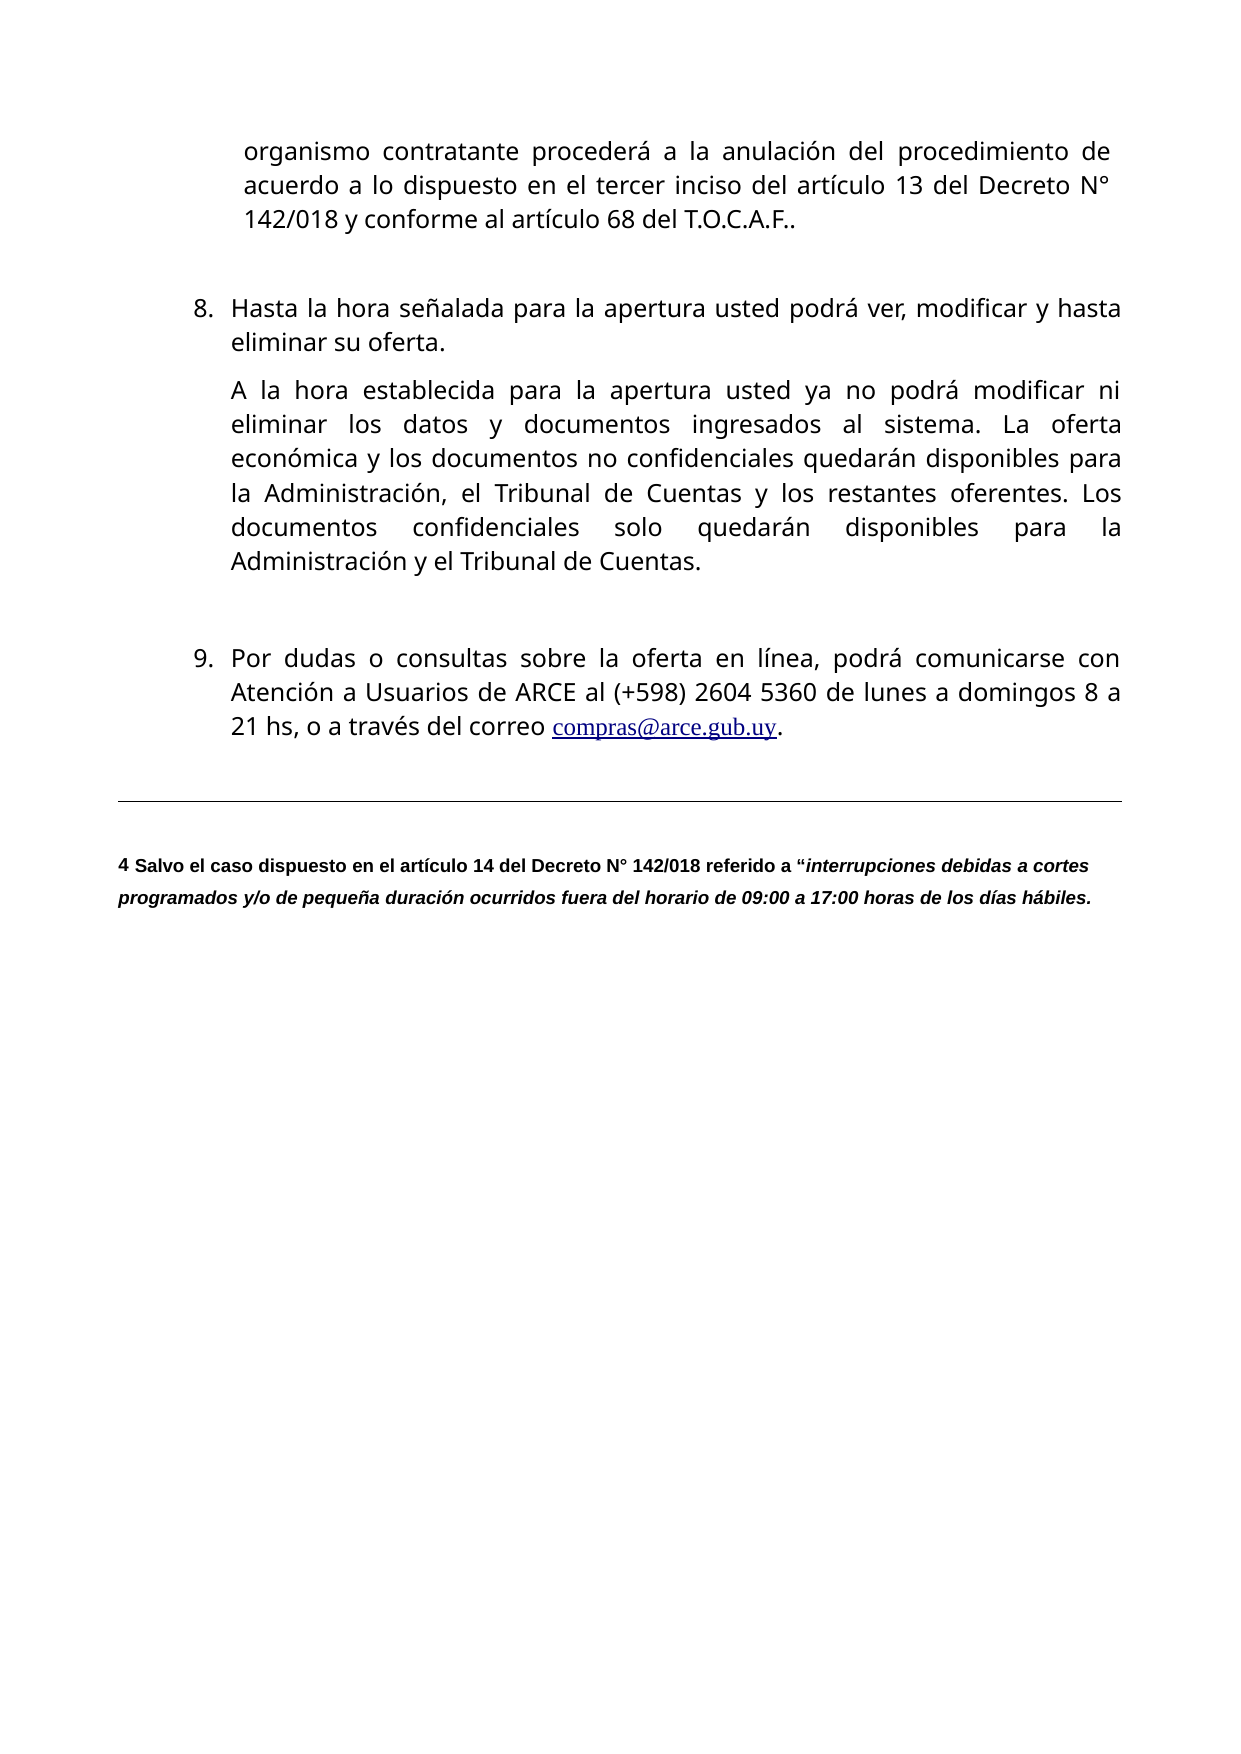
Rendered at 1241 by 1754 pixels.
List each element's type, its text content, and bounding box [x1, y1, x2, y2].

list Hasta la hora señalada para la apertura usted podrá ver, modificar y hasta eliminar su oferta. [193, 290, 1122, 358]
text organismo contratante procederá a la anulación del procedimiento de acuerdo a lo dispuesto en el tercer inciso del artículo 13 del Decreto N° 142/018 y conforme al artículo 68 del T.O.C.A.F.. [243, 133, 1111, 235]
text A la hora establecida para la apertura usted ya no podrá modificar ni eliminar los datos y documentos ingresados al sistema. La oferta económica y los documentos no confidenciales quedarán disponibles para la Administración, el Tribunal de Cuentas y los restantes oferentes. Los documentos confidenciales solo quedarán disponibles para la Administración y el Tribunal de Cuentas. [231, 373, 1122, 577]
list Por dudas o consultas sobre la oferta en línea, podrá comunicarse con Atención a Usuarios de ARCE al (+598) 2604 5360 de lunes a domingos 8 a 21 hs, o a través del correo compras@arce.gub.uy. [193, 641, 1122, 743]
text 4 Salvo el caso dispuesto en el artículo 14 del Decreto N° 142/018 referido a “interrupciones debidas a cortes programados y/o de pequeña duración ocurridos fuera del horario de 09:00 a 17:00 horas de los días hábiles. [118, 854, 1122, 909]
